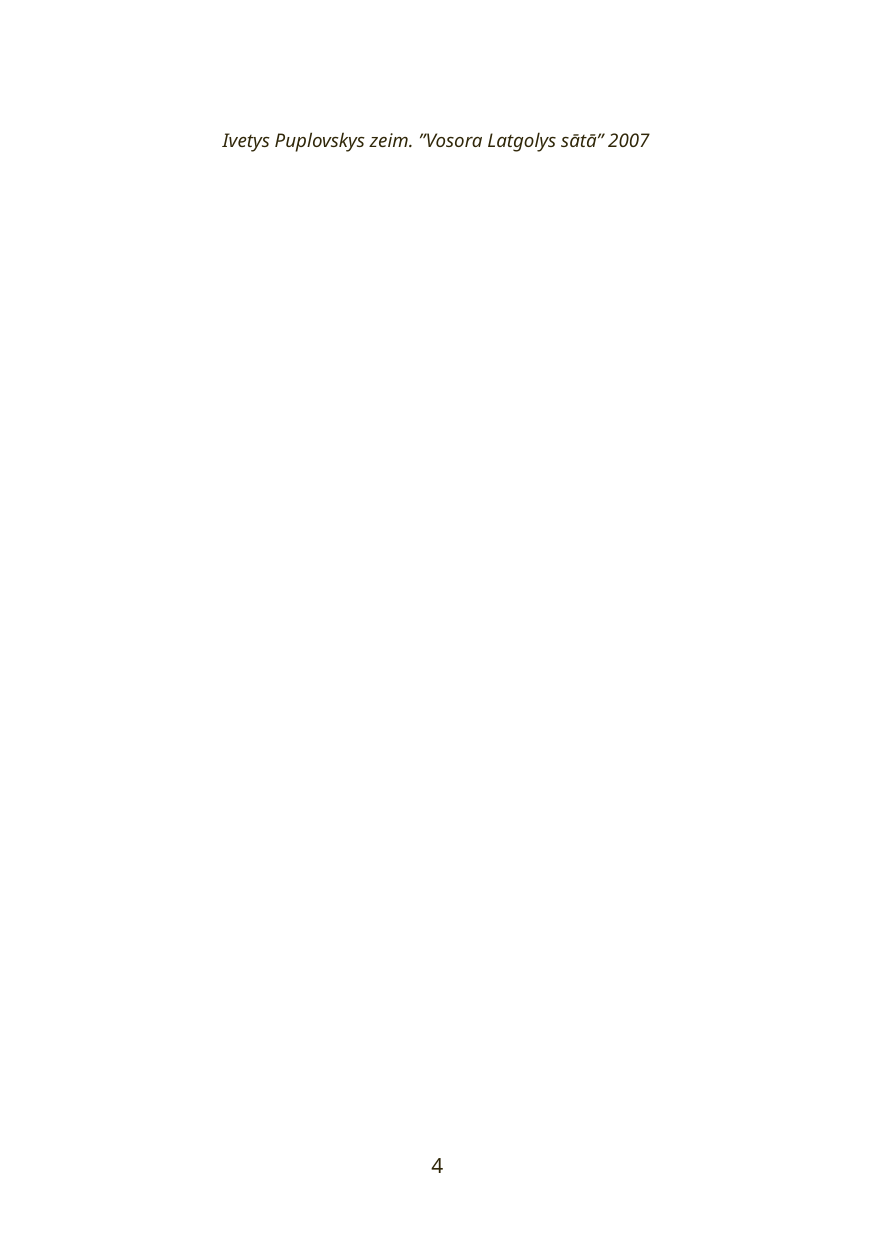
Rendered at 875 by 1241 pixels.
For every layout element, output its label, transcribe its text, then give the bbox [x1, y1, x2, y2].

text Ivetys Puplovskys zeim. ”Vosora Latgolys sātā” 2007 [59, 127, 815, 153]
